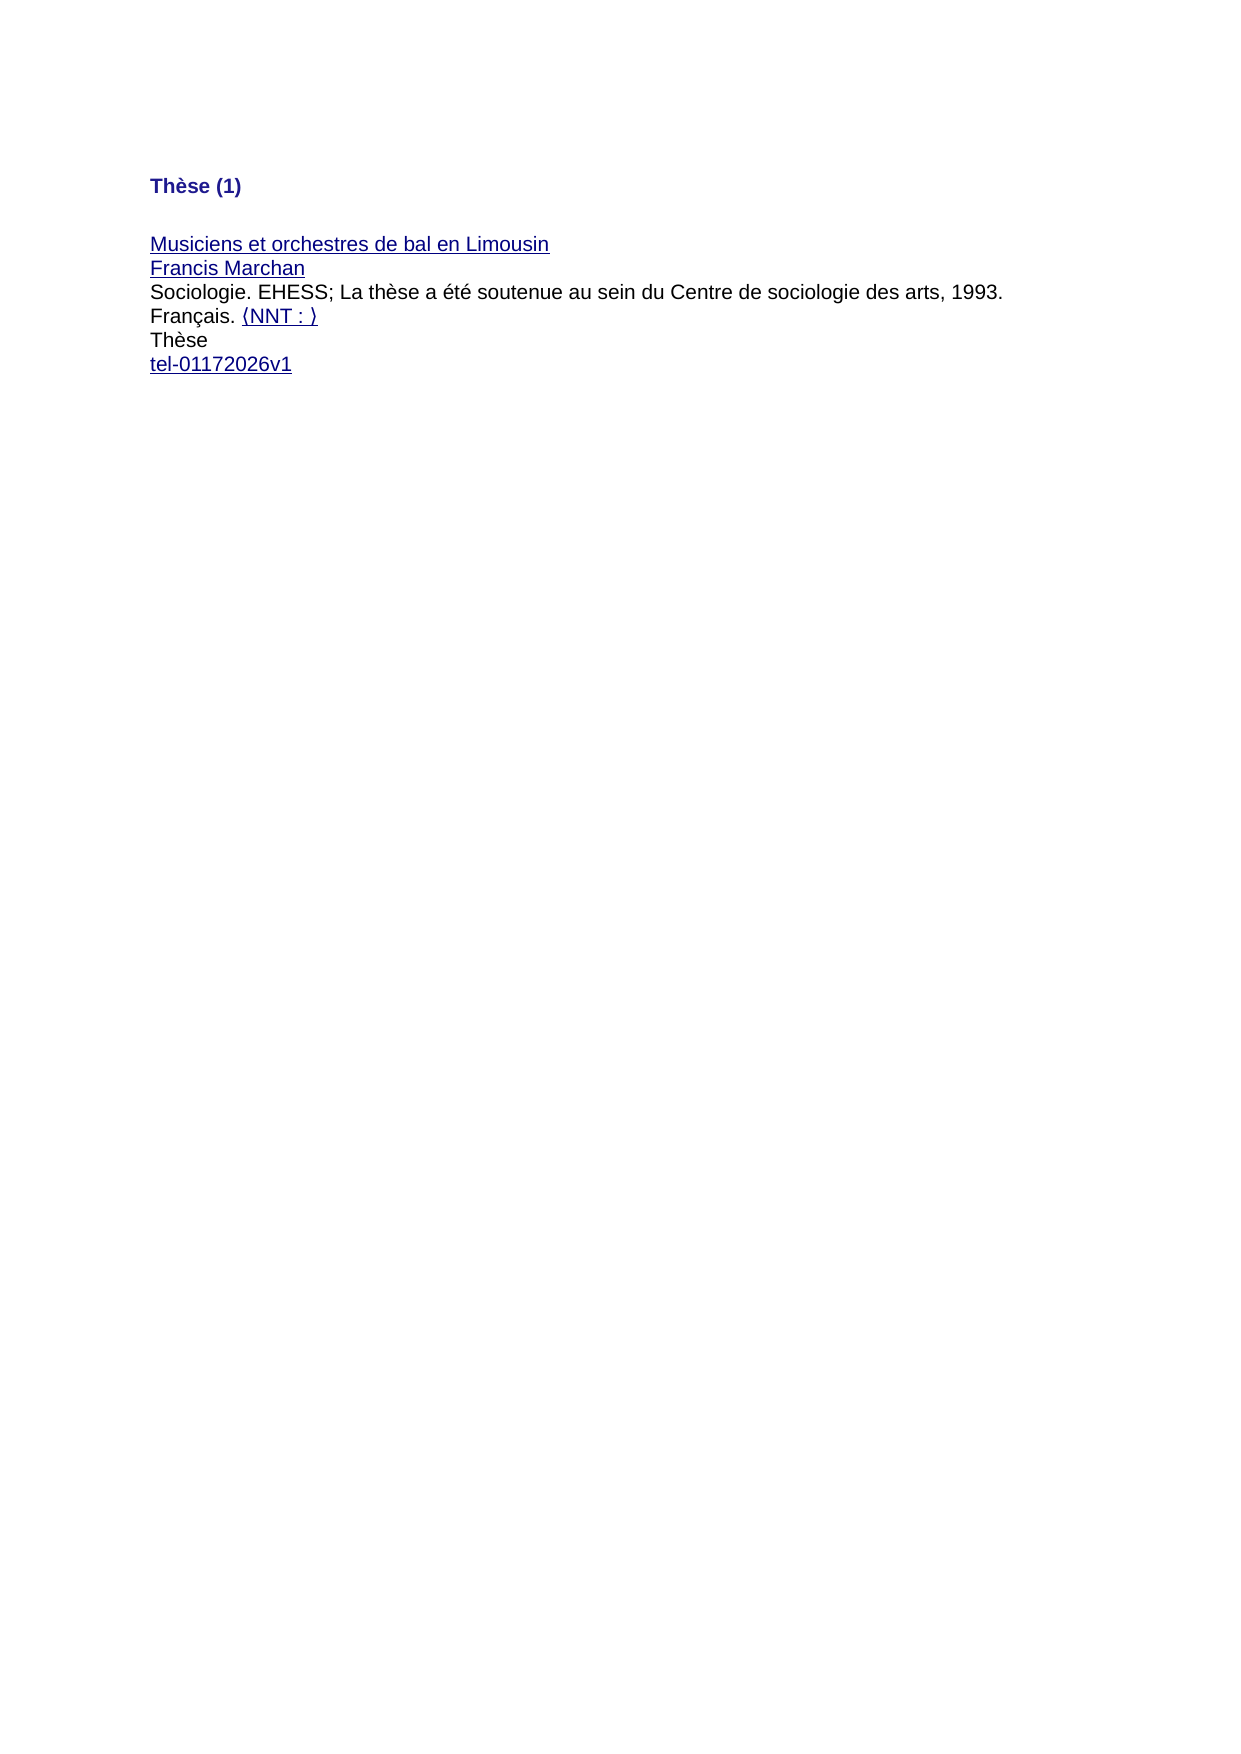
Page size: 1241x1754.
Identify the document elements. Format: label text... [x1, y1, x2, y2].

table_header Musiciens et orchestres de bal en Limousin Francis Marchan Sociologie. EHESS; La thèse a été soutenue au sein du Centre de sociologie des arts, 1993. Français. ⟨NNT : ⟩ Thèse tel-01172026v1 [150, 232, 1090, 376]
subtitle Thèse (1) [150, 174, 1090, 198]
